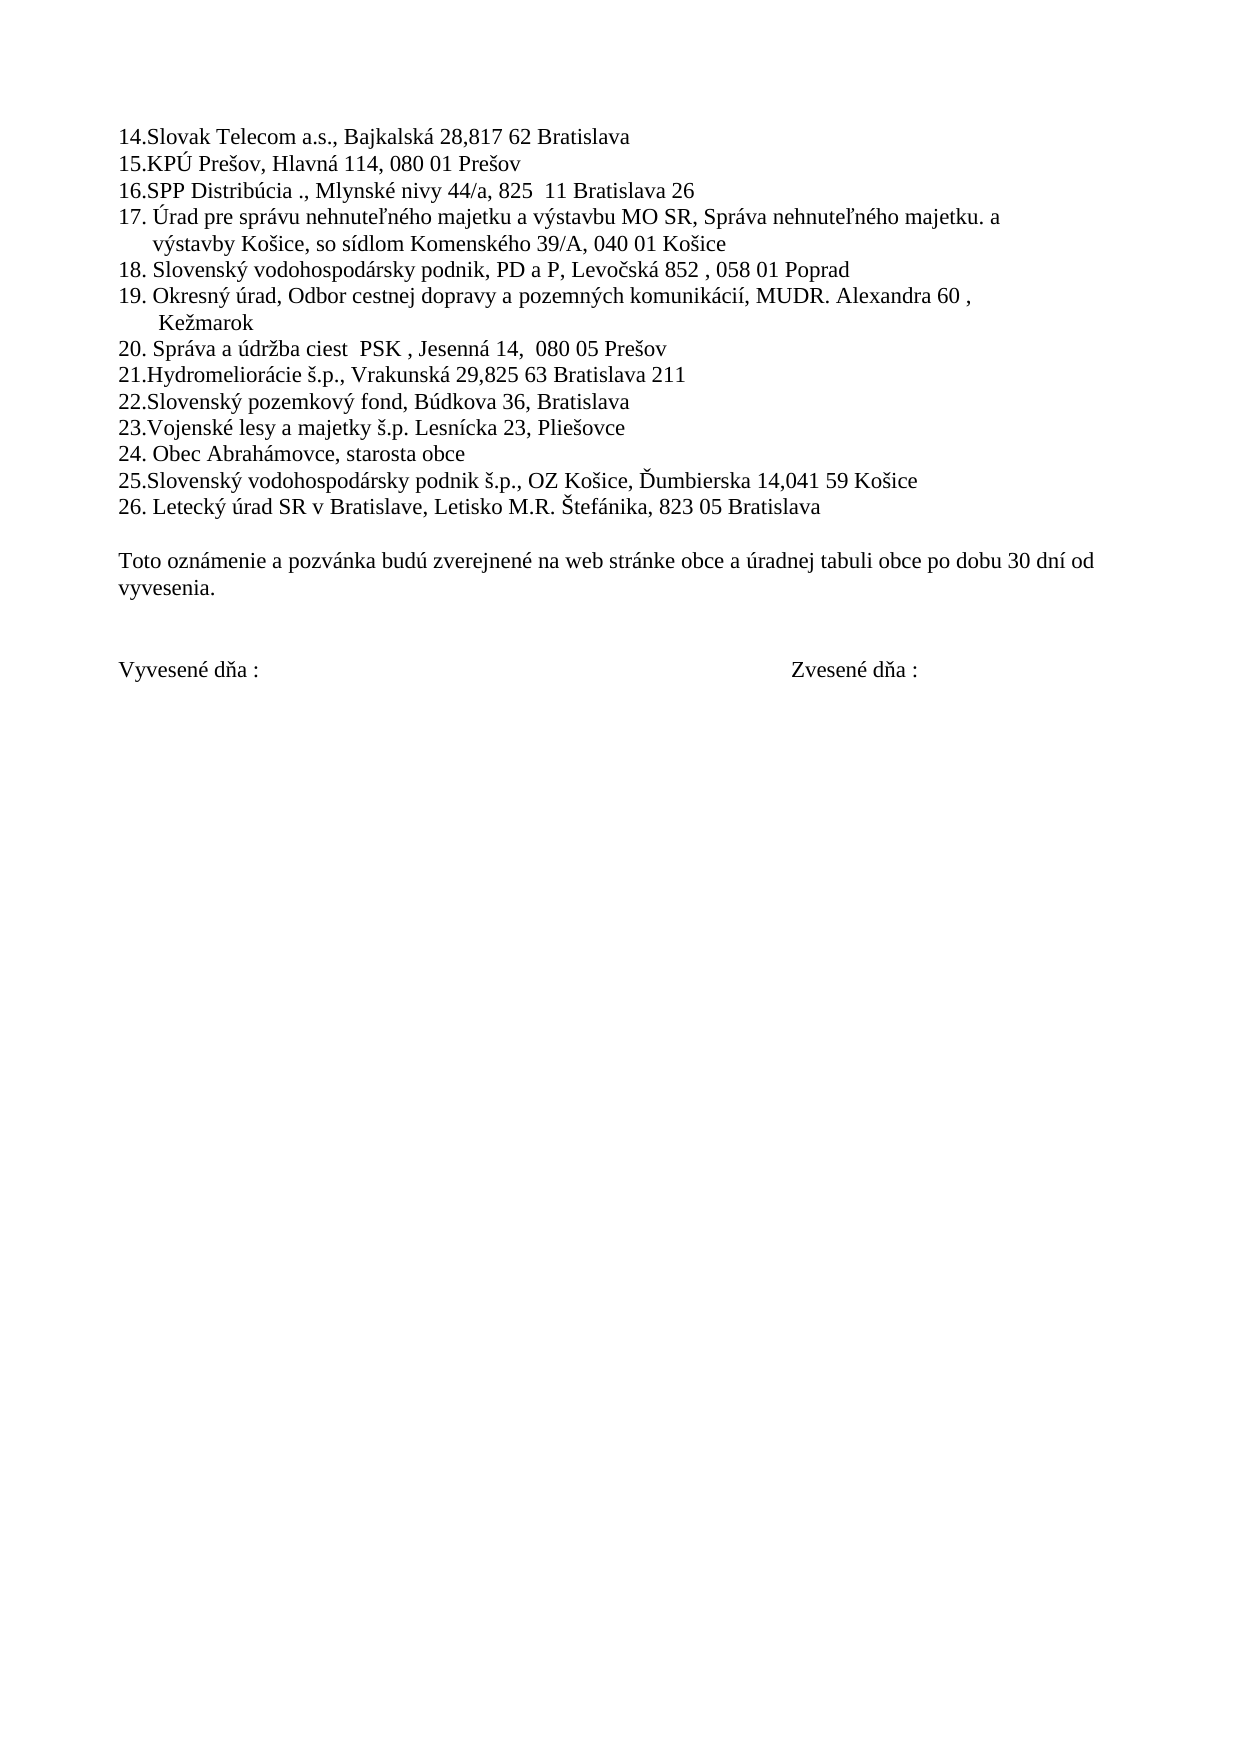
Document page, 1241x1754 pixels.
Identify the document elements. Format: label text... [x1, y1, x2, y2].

text 21.Hydromeliorácie š.p., Vrakunská 29,825 63 Bratislava 211 [118, 361, 1122, 388]
text 16.SPP Distribúcia ., Mlynské nivy 44/a, 825 11 Bratislava 26 [118, 177, 1122, 203]
text 14.Slovak Telecom a.s., Bajkalská 28,817 62 Bratislava Ba17 62 Bratislava [118, 118, 1122, 151]
text 26. Letecký úrad SR v Bratislave, Letisko M.R. Štefánika, 823 05 Bratislava [118, 493, 1122, 519]
text Toto oznámenie a pozvánka budú zverejnené na web stránke obce a úradnej tabuli obce po dobu 30 dní od vyvesenia. [118, 547, 1122, 600]
text 20. Správa a údržba ciest PSK , Jesenná 14, 080 05 Prešov [118, 335, 1122, 361]
text 24. Obec Abrahámovce, starosta obce [118, 440, 1122, 467]
text 23.Vojenské lesy a majetky š.p. Lesnícka 23, Pliešovce [118, 414, 1122, 440]
text 15.KPÚ Prešov, Hlavná 114, 080 01 Prešov [118, 151, 1122, 177]
text Vyvesené dňa : Zvesené dňa : [118, 656, 1122, 683]
text Kežmarok [118, 309, 1122, 335]
text 22.Slovenský pozemkový fond, Búdkova 36, Bratislava [118, 388, 1122, 414]
text 17. Úrad pre správu nehnuteľného majetku a výstavbu MO SR, Správa nehnuteľného majetku. a [118, 203, 1122, 229]
text 18. Slovenský vodohospodársky podnik, PD a P, Levočská 852 , 058 01 Poprad [118, 256, 1122, 282]
text 19. Okresný úrad, Odbor cestnej dopravy a pozemných komunikácií, MUDR. Alexandra 60 , [118, 282, 1122, 309]
text 25.Slovenský vodohospodársky podnik š.p., OZ Košice, Ďumbierska 14,041 59 Košice [118, 467, 1122, 493]
text výstavby Košice, so sídlom Komenského 39/A, 040 01 Košice [118, 229, 1122, 256]
